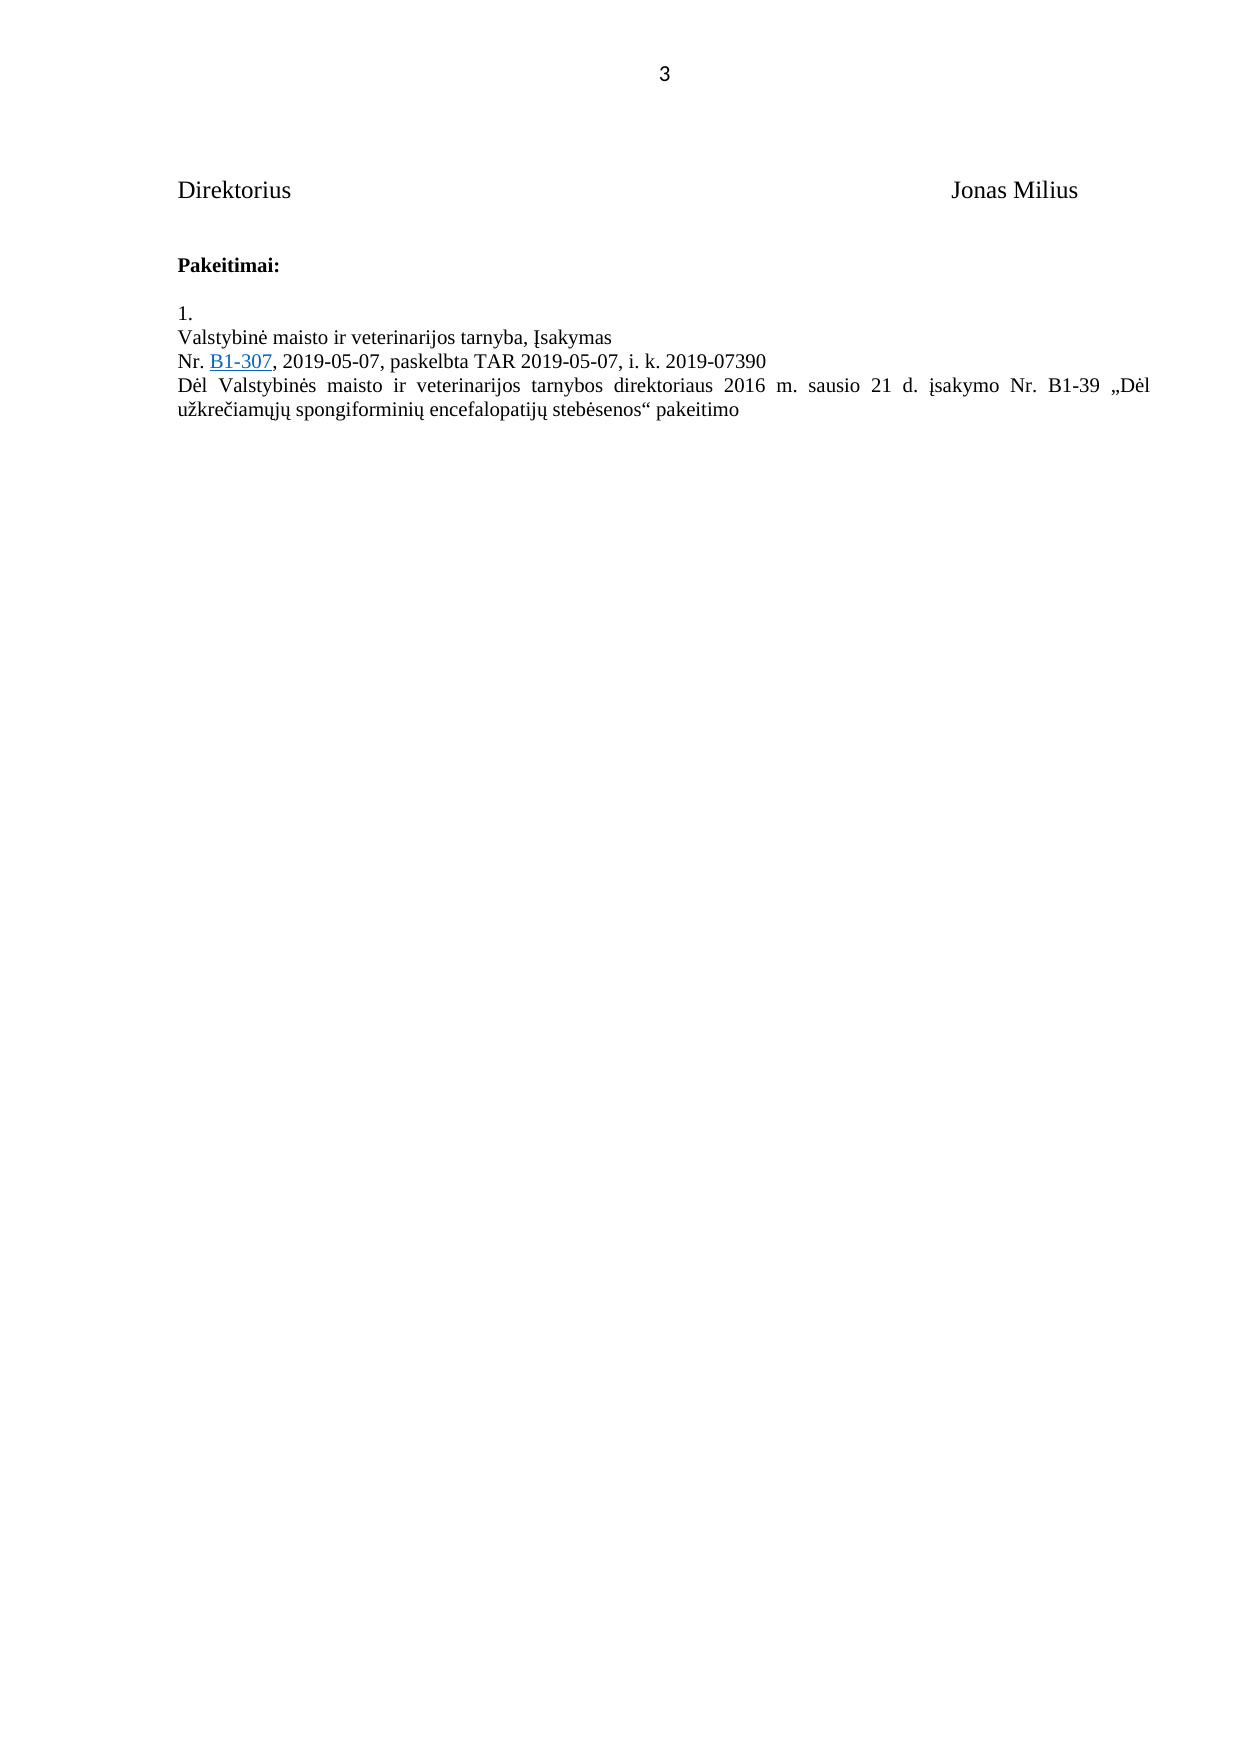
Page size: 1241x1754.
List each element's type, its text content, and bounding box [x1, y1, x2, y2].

text 1. [177, 301, 1152, 325]
text Nr. B1-307, 2019-05-07, paskelbta TAR 2019-05-07, i. k. 2019-07390 [177, 349, 1152, 373]
text Valstybinė maisto ir veterinarijos tarnyba, Įsakymas [177, 325, 1152, 349]
text Pakeitimai: [177, 252, 1152, 277]
text Direktorius Jonas Milius [177, 176, 1152, 204]
text Dėl Valstybinės maisto ir veterinarijos tarnybos direktoriaus 2016 m. sausio 21 d. įsakymo Nr. B1-39 „Dėl užkrečiamųjų spongiforminių encefalopatijų stebėsenos“ pakeitimo [177, 373, 1152, 421]
